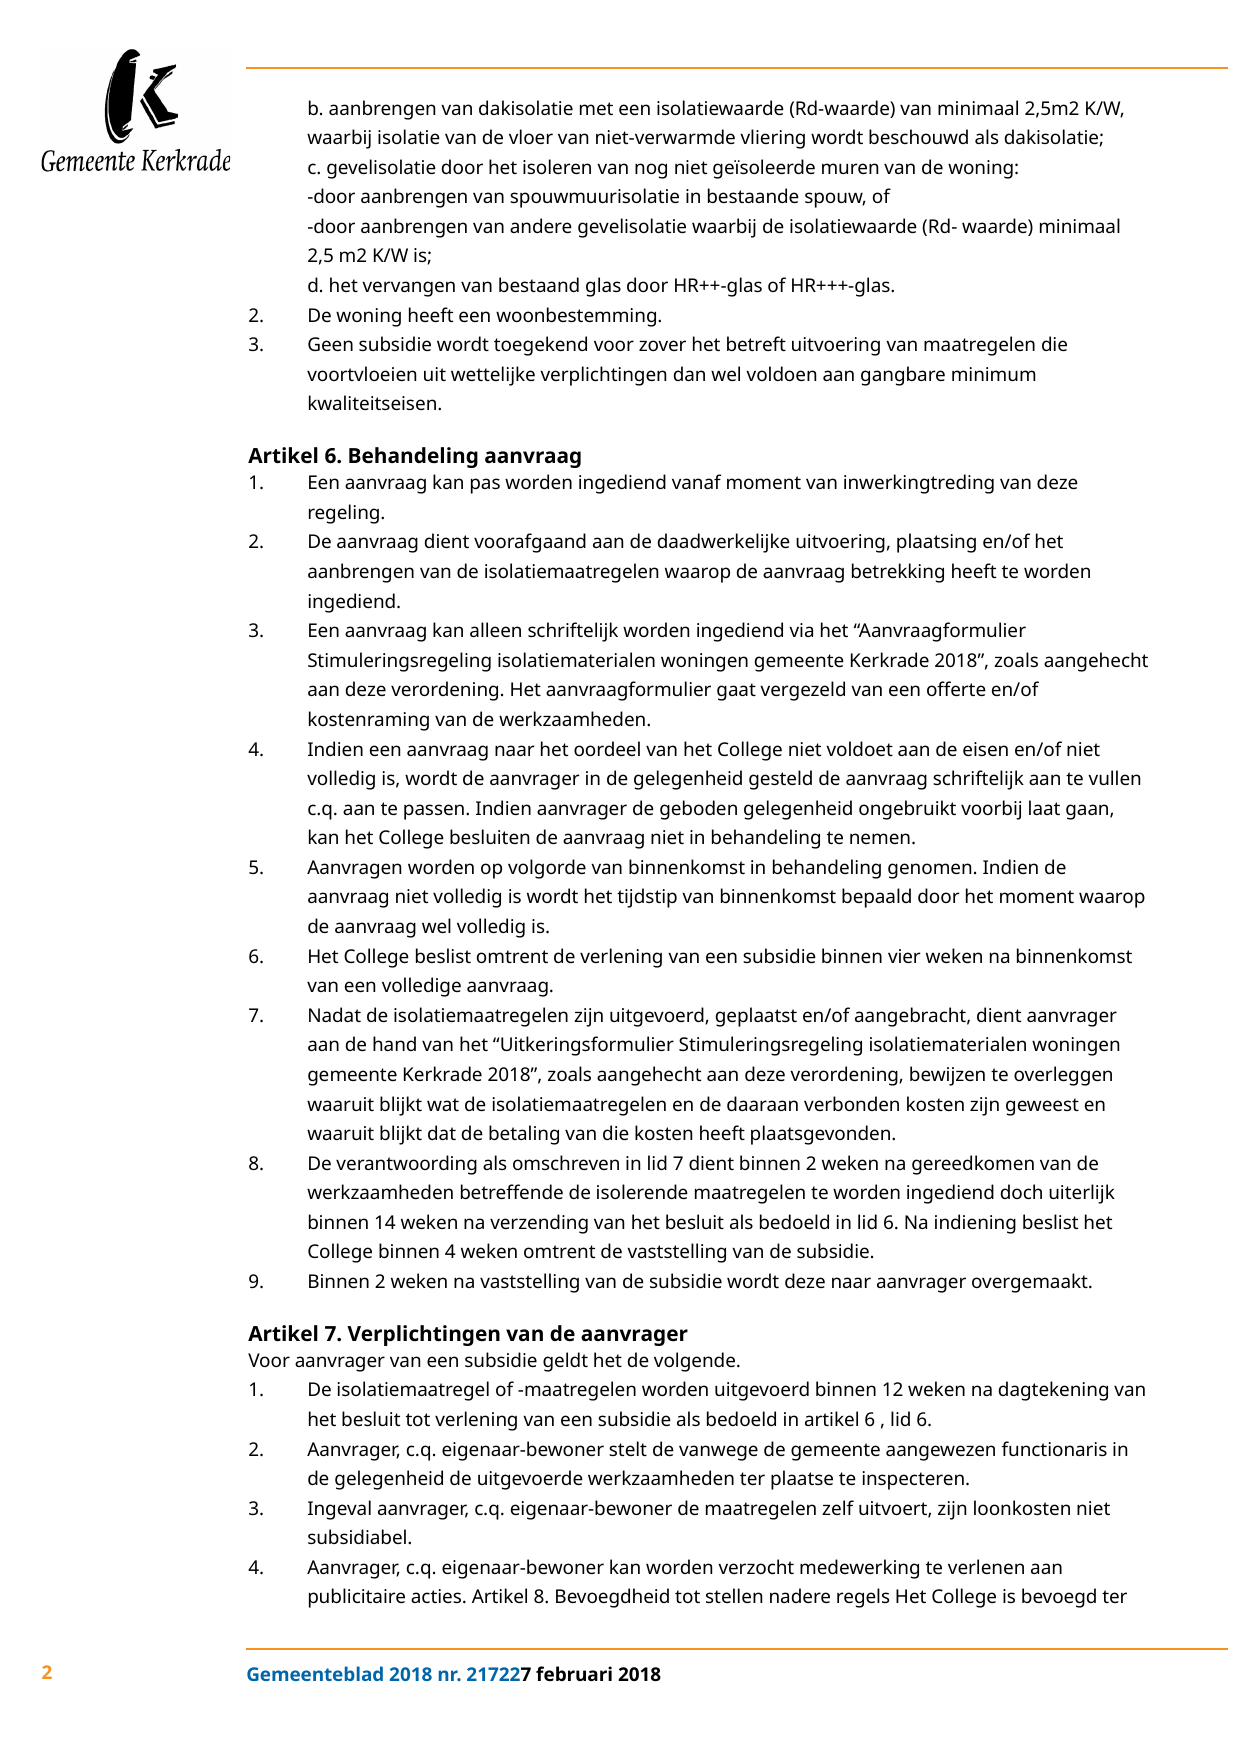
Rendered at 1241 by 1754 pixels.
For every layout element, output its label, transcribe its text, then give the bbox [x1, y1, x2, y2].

list -door aanbrengen van andere gevelisolatie waarbij de isolatiewaarde (Rd- waarde) minimaal 2,5 m2 K/W is; [248, 213, 1152, 268]
list De isolatiemaatregel of -maatregelen worden uitgevoerd binnen 12 weken na dagtekening van het besluit tot verlening van een subsidie als bedoeld in artikel 6 , lid 6. [248, 1377, 1152, 1432]
list Aanvrager, c.q. eigenaar-bewoner kan worden verzocht medewerking te verlenen aan publicitaire acties. Artikel 8. Bevoegdheid tot stellen nadere regels Het College is bevoegd ter [248, 1554, 1152, 1609]
list Aanvragen worden op volgorde van binnenkomst in behandeling genomen. Indien de aanvraag niet volledig is wordt het tijdstip van binnenkomst bepaald door het moment waarop de aanvraag wel volledig is. [248, 854, 1152, 939]
list Indien een aanvraag naar het oordeel van het College niet voldoet aan de eisen en/of niet volledig is, wordt de aanvrager in de gelegenheid gesteld de aanvraag schriftelijk aan te vullen c.q. aan te passen. Indien aanvrager de geboden gelegenheid ongebruikt voorbij laat gaan, kan het College besluiten de aanvraag niet in behandeling te nemen. [248, 736, 1152, 850]
text Artikel 6. Behandeling aanvraag [248, 441, 1152, 469]
list De aanvraag dient voorafgaand aan de daadwerkelijke uitvoering, plaatsing en/of het aanbrengen van de isolatiemaatregelen waarop de aanvraag betrekking heeft te worden ingediend. [248, 529, 1152, 613]
list b. aanbrengen van dakisolatie met een isolatiewaarde (Rd-waarde) van minimaal 2,5m2 K/W, waarbij isolatie van de vloer van niet-verwarmde vliering wordt beschouwd als dakisolatie; [248, 95, 1152, 150]
list Het College beslist omtrent de verlening van een subsidie binnen vier weken na binnenkomst van een volledige aanvraag. [248, 943, 1152, 998]
list De woning heeft een woonbestemming. [248, 302, 1152, 328]
list Ingeval aanvrager, c.q. eigenaar-bewoner de maatregelen zelf uitvoert, zijn loonkosten niet subsidiabel. [248, 1495, 1152, 1550]
list De verantwoording als omschreven in lid 7 dient binnen 2 weken na gereedkomen van de werkzaamheden betreffende de isolerende maatregelen te worden ingediend doch uiterlijk binnen 14 weken na verzending van het besluit als bedoeld in lid 6. Na indiening beslist het College binnen 4 weken omtrent de vaststelling van de subsidie. [248, 1150, 1152, 1264]
list d. het vervangen van bestaand glas door HR++-glas of HR+++-glas. [248, 272, 1152, 298]
list Een aanvraag kan alleen schriftelijk worden ingediend via het “Aanvraagformulier Stimuleringsregeling isolatiematerialen woningen gemeente Kerkrade 2018”, zoals aangehecht aan deze verordening. Het aanvraagformulier gaat vergezeld van een offerte en/of kostenraming van de werkzaamheden. [248, 617, 1152, 732]
list Binnen 2 weken na vaststelling van de subsidie wordt deze naar aanvrager overgemaakt. [248, 1268, 1152, 1294]
text Artikel 7. Verplichtingen van de aanvrager [248, 1319, 1152, 1347]
text Voor aanvrager van een subsidie geldt het de volgende. [248, 1347, 1152, 1373]
list Aanvrager, c.q. eigenaar-bewoner stelt de vanwege de gemeente aangewezen functionaris in de gelegenheid de uitgevoerde werkzaamheden ter plaatse te inspecteren. [248, 1436, 1152, 1491]
picture [41, 47, 231, 172]
list Nadat de isolatiemaatregelen zijn uitgevoerd, geplaatst en/of aangebracht, dient aanvrager aan de hand van het “Uitkeringsformulier Stimuleringsregeling isolatiematerialen woningen gemeente Kerkrade 2018”, zoals aangehecht aan deze verordening, bewijzen te overleggen waaruit blijkt wat de isolatiemaatregelen en de daaraan verbonden kosten zijn geweest en waaruit blijkt dat de betaling van die kosten heeft plaatsgevonden. [248, 1002, 1152, 1146]
list -door aanbrengen van spouwmuurisolatie in bestaande spouw, of [248, 183, 1152, 209]
list Een aanvraag kan pas worden ingediend vanaf moment van inwerkingtreding van deze regeling. [248, 469, 1152, 525]
list c. gevelisolatie door het isoleren van nog niet geïsoleerde muren van de woning: [248, 154, 1152, 180]
list Geen subsidie wordt toegekend voor zover het betreft uitvoering van maatregelen die voortvloeien uit wettelijke verplichtingen dan wel voldoen aan gangbare minimum kwaliteitseisen. [248, 331, 1152, 416]
